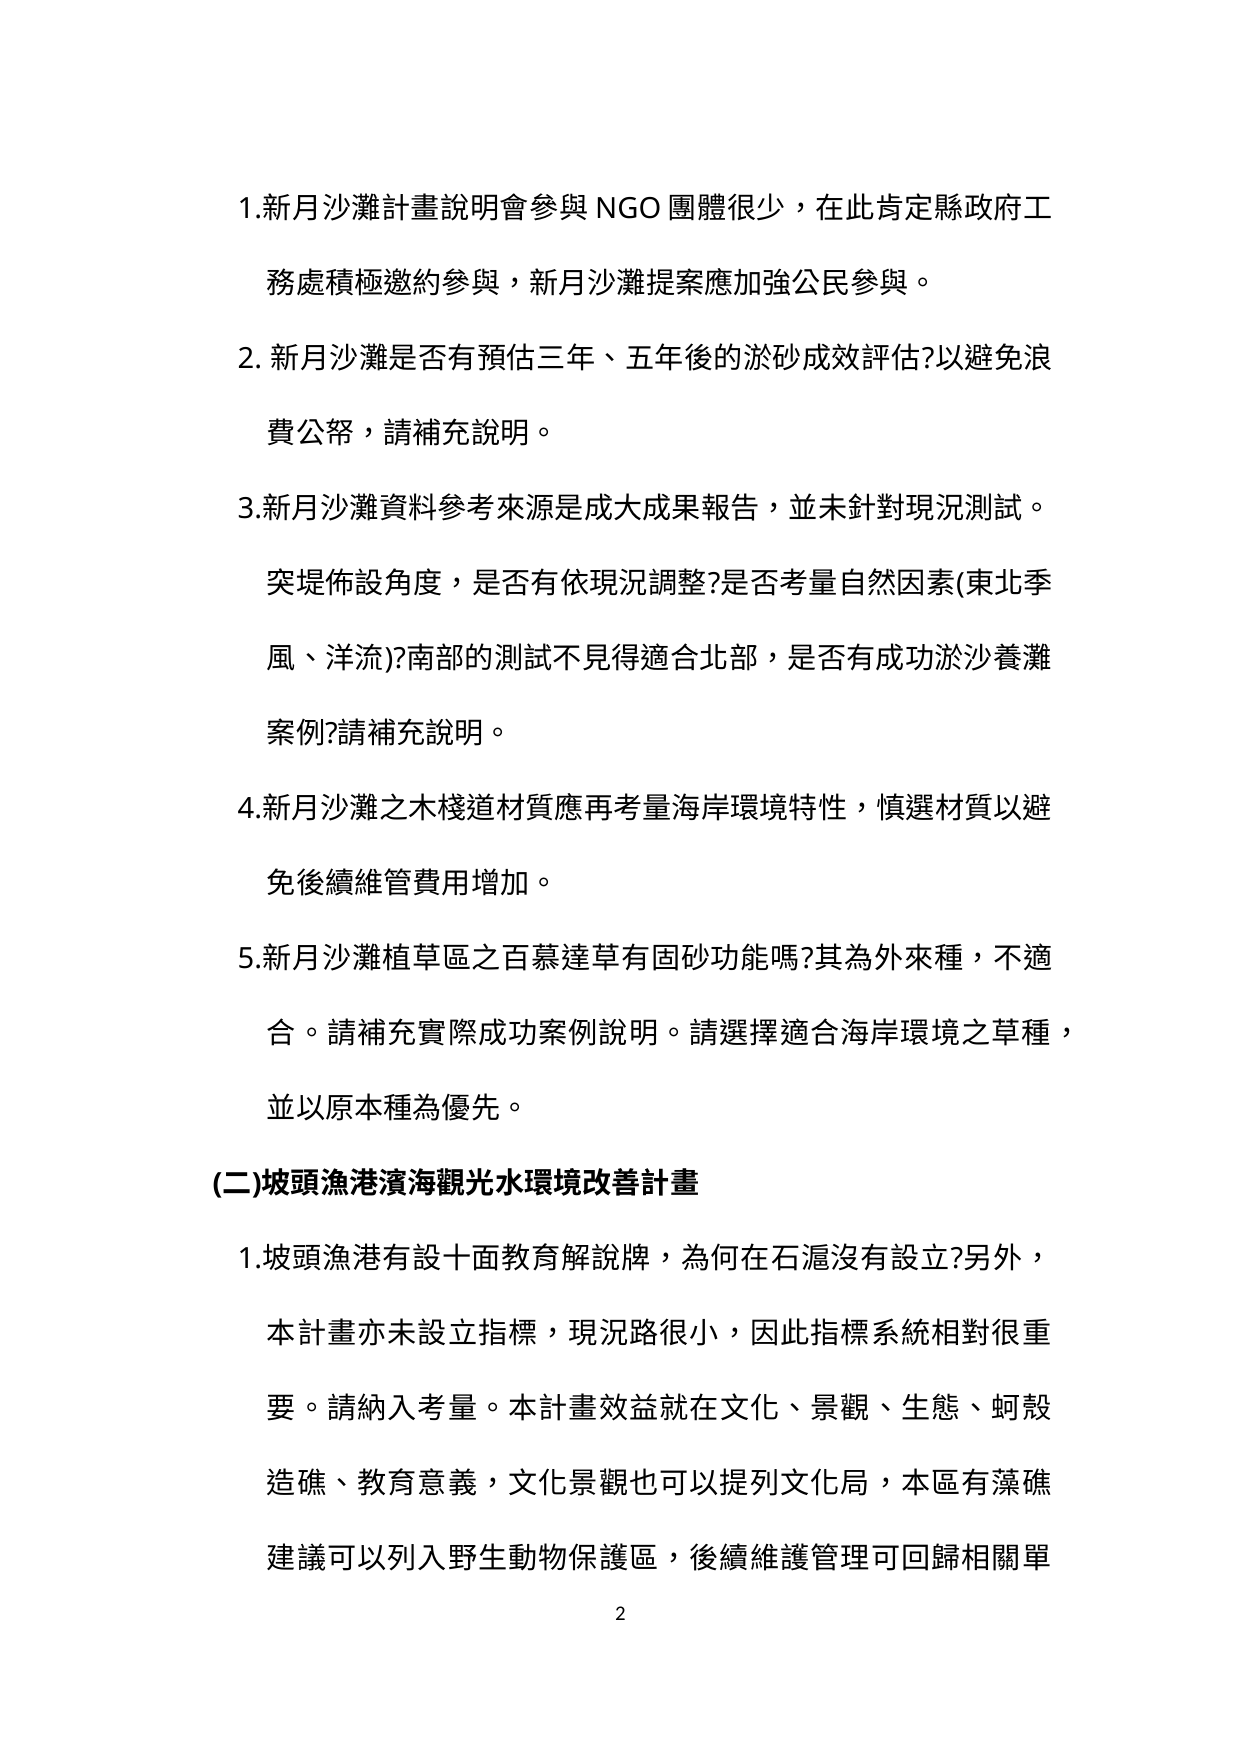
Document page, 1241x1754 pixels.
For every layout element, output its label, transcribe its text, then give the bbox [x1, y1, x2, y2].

list 1.新月沙灘計畫說明會參與NGO團體很少，在此肯定縣政府工務處積極邀約參與，新月沙灘提案應加強公民參與。 [237, 162, 1053, 312]
list 3.新月沙灘資料參考來源是成大成果報告，並未針對現況測試。突堤佈設角度，是否有依現況調整?是否考量自然因素(東北季風、洋流)?南部的測試不見得適合北部，是否有成功淤沙養灘案例?請補充說明。 [237, 462, 1053, 762]
list 5.新月沙灘植草區之百慕達草有固砂功能嗎?其為外來種，不適合。請補充實際成功案例說明。請選擇適合海岸環境之草種，並以原本種為優先。 [237, 912, 1053, 1137]
list 2. 新月沙灘是否有預估三年、五年後的淤砂成效評估?以避免浪費公帑，請補充說明。 [237, 312, 1053, 462]
list 4.新月沙灘之木棧道材質應再考量海岸環境特性，慎選材質以避免後續維管費用增加。 [237, 762, 1053, 912]
list 1.坡頭漁港有設十面教育解說牌，為何在石滬沒有設立?另外，本計畫亦未設立指標，現況路很小，因此指標系統相對很重要。請納入考量。本計畫效益就在文化、景觀、生態、蚵殼造礁、教育意義，文化景觀也可以提列文化局，本區有藻礁建議可以列入野生動物保護區，後續維護管理可回歸相關單 [237, 1212, 1053, 1587]
list (二)坡頭漁港濱海觀光水環境改善計畫 [212, 1137, 1053, 1212]
